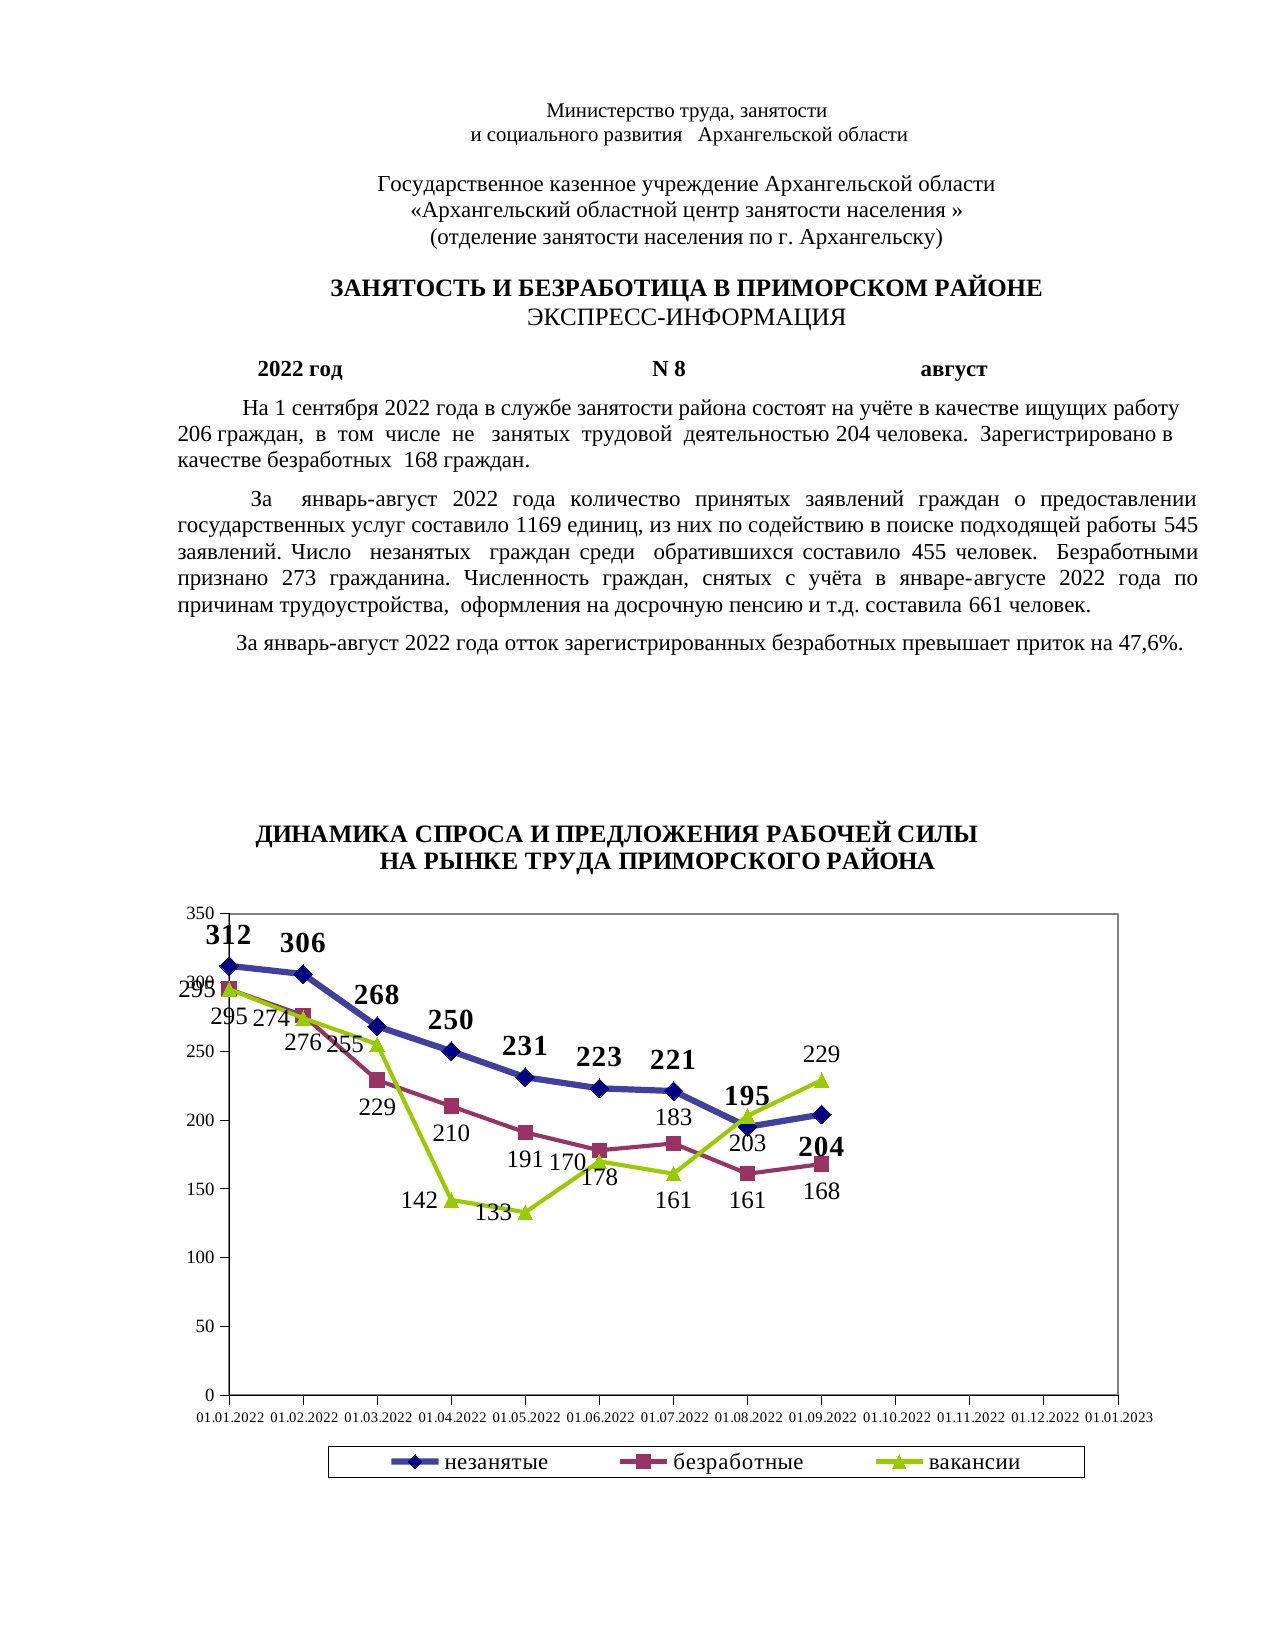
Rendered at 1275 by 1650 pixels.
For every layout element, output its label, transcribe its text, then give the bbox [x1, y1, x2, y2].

text За январь-август 2022 года отток зарегистрированных безработных превышает приток на 47,6%. [177, 629, 1198, 656]
text 2022 год N 8 август [177, 355, 1196, 381]
text За январь-август 2022 года количество принятых заявлений граждан о предоставлении государственных услуг составило 1169 единиц, из них по содействию в поиске подходящей работы 545 заявлений. Число незанятых граждан среди обратившихся составило 455 человек. Безработными признано 273 гражданина. Численность граждан, снятых с учёта в январе-августе 2022 года по причинам трудоустройства, оформления на досрочную пенсию и т.д. составила 661 человек. [177, 485, 1198, 617]
text (отделение занятости населения по г. Архангельску) [177, 223, 1196, 249]
subtitle ЗАНЯТОСТЬ И БЕЗРАБОТИЦА В ПРИМОРСКОМ РАЙОНЕ [177, 273, 1196, 302]
subtitle «Архангельский областной центр занятости населения » [177, 196, 1196, 223]
subtitle ЭКСПРЕСС-ИНФОРМАЦИЯ [177, 302, 1196, 331]
text и социального развития Архангельской области [177, 122, 1196, 146]
text На 1 сентября 2022 года в службе занятости района состоят на учёте в качестве ищущих работу 206 граждан, в том числе не занятых трудовой деятельностью 204 человека. Зарегистрировано в качестве безработных 168 граждан. [177, 394, 1198, 473]
text Министерство труда, занятости [177, 98, 1196, 122]
text Государственное казенное учреждение Архангельской области [177, 170, 1196, 196]
